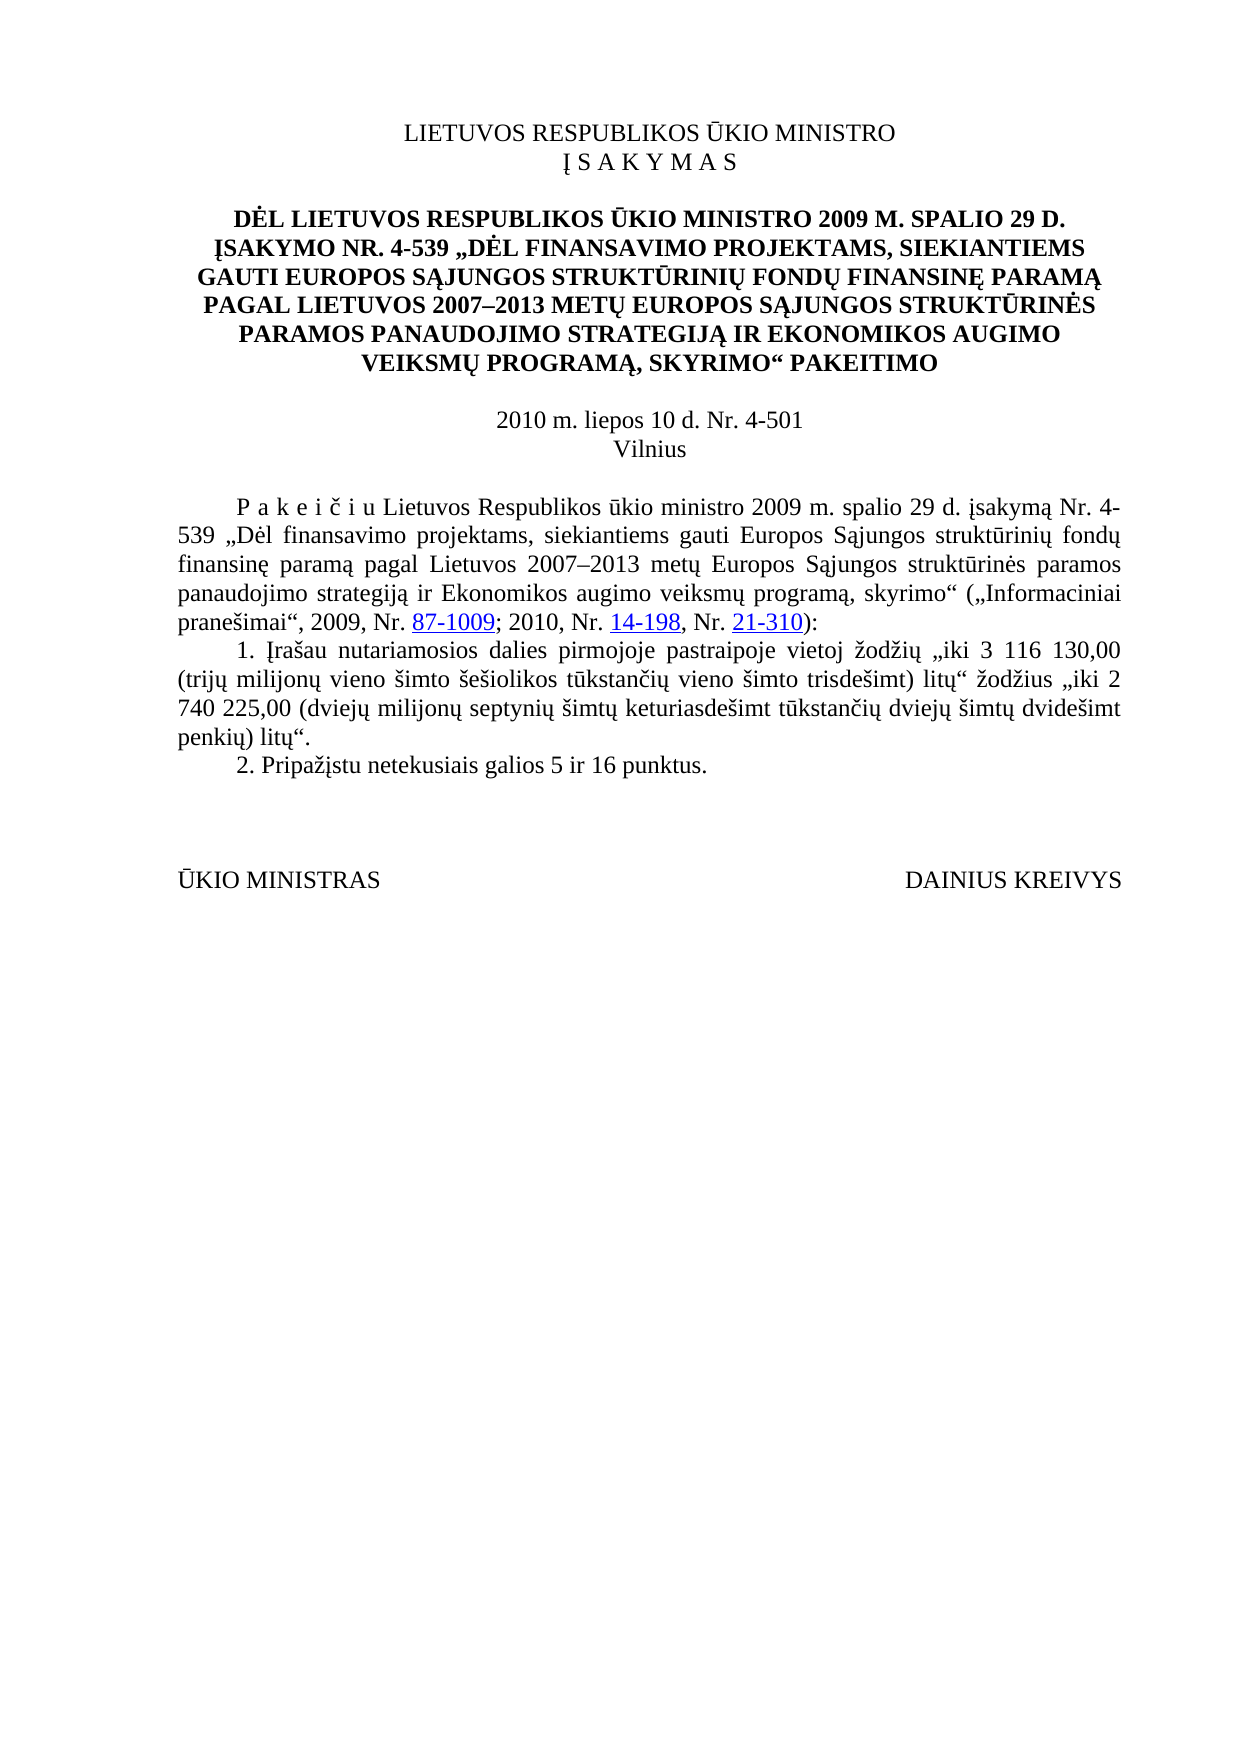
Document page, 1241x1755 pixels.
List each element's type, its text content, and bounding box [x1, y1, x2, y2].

text P a k e i č i u Lietuvos Respublikos ūkio ministro 2009 m. spalio 29 d. įsakymą Nr. 4-539 „Dėl finansavimo projektams, siekiantiems gauti Europos Sąjungos struktūrinių fondų finansinę paramą pagal Lietuvos 2007–2013 metų Europos Sąjungos struktūrinės paramos panaudojimo strategiją ir Ekonomikos augimo veiksmų programą, skyrimo“ („Informaciniai pranešimai“, 2009, Nr. 87-1009; 2010, Nr. 14-198, Nr. 21-310): [177, 492, 1122, 636]
text LIETUVOS RESPUBLIKOS ŪKIO MINISTRO [177, 118, 1122, 147]
text Ūkio ministras Dainius Kreivys [177, 866, 1122, 894]
text DĖL LIETUVOS RESPUBLIKOS ŪKIO MINISTRO 2009 M. SPALIO 29 D. ĮSAKYMO NR. 4-539 „DĖL FINANSAVIMO PROJEKTAMS, SIEKIANTIEMS GAUTI EUROPOS SĄJUNGOS STRUKTŪRINIŲ FONDŲ FINANSINĘ PARAMĄ PAGAL LIETUVOS 2007–2013 METŲ EUROPOS SĄJUNGOS STRUKTŪRINĖS PARAMOS PANAUDOJIMO STRATEGIJĄ IR EKONOMIKOS AUGIMO VEIKSMŲ PROGRAMĄ, SKYRIMO“ PAKEITIMO [177, 204, 1122, 377]
text 2010 m. liepos 10 d. Nr. 4-501 [177, 406, 1122, 434]
text 1. Įrašau nutariamosios dalies pirmojoje pastraipoje vietoj žodžių „iki 3 116 130,00 (trijų milijonų vieno šimto šešiolikos tūkstančių vieno šimto trisdešimt) litų“ žodžius „iki 2 740 225,00 (dviejų milijonų septynių šimtų keturiasdešimt tūkstančių dviejų šimtų dvidešimt penkių) litų“. [177, 636, 1122, 751]
text Į S A K Y M A S [177, 147, 1122, 176]
text 2. Pripažįstu netekusiais galios 5 ir 16 punktus. [177, 751, 1122, 779]
text Vilnius [177, 434, 1122, 463]
